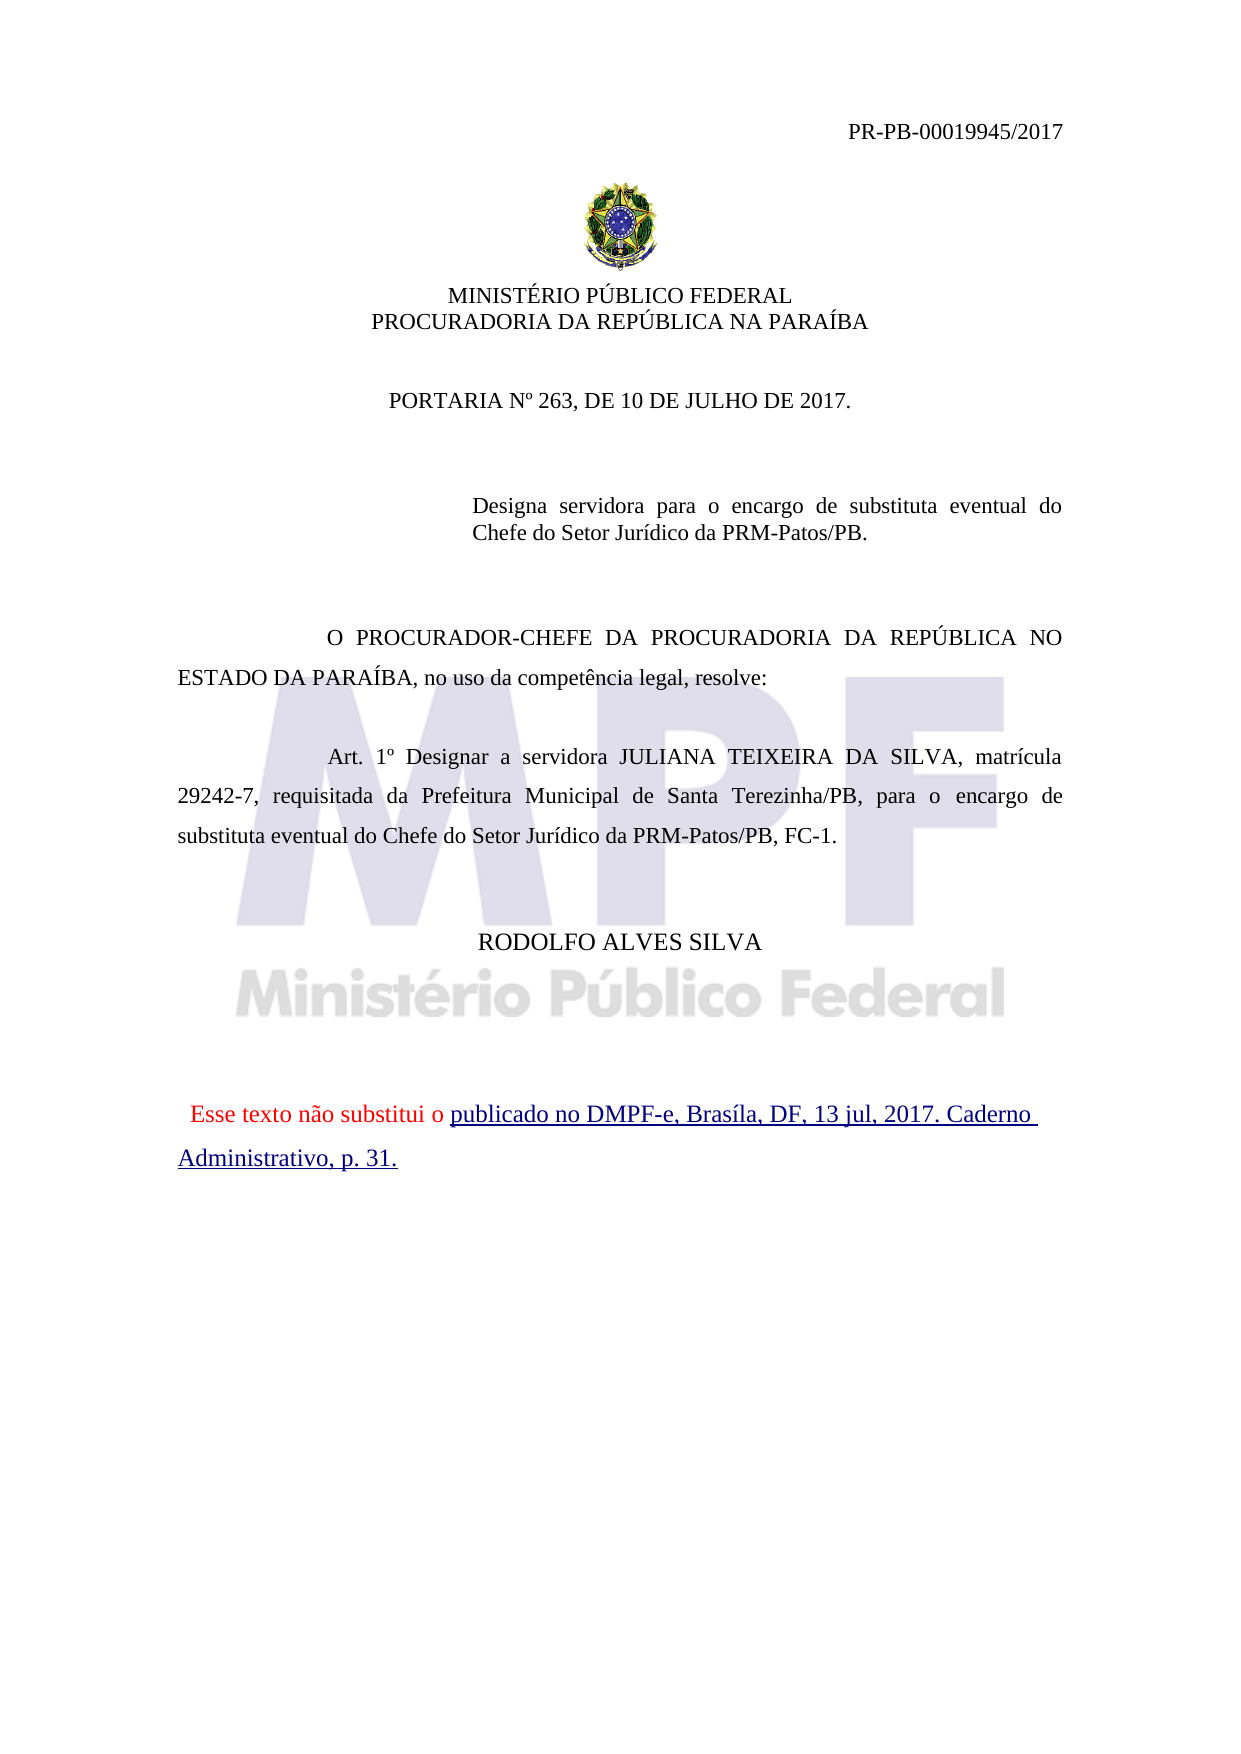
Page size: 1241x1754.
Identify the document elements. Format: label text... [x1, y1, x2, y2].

text O PROCURADOR-CHEFE DA PROCURADORIA DA REPÚBLICA NO ESTADO DA PARAÍBA, no uso da competência legal, resolve: [177, 624, 1063, 690]
text Designa servidora para o encargo de substituta eventual do Chefe do Setor Jurídico da PRM-Patos/PB. [472, 493, 1063, 545]
picture [236, 690, 1004, 743]
text RODOLFO ALVES SILVA [177, 927, 1063, 956]
text PORTARIA Nº 263, DE 10 DE JULHO DE 2017. [177, 387, 1063, 413]
text MINISTÉRIO PÚBLICO FEDERAL [177, 282, 1063, 308]
text Esse texto não substitui o publicado no DMPF-e, Brasíla, DF, 13 jul, 2017. Caderno Administrativo, p. 31. [177, 1099, 1063, 1171]
subtitle PR-PB-00019945/2017 [177, 118, 1063, 144]
subtitle PROCURADORIA DA REPÚBLICA NA PARAÍBA [177, 308, 1063, 334]
picture [236, 956, 1004, 1017]
text Art. 1º Designar a servidora JULIANA TEIXEIRA DA SILVA, matrícula 29242-7, requisitada da Prefeitura Municipal de Santa Terezinha/PB, para o encargo de substituta eventual do Chefe do Setor Jurídico da PRM-Patos/PB, FC-1. [177, 743, 1063, 848]
picture [236, 848, 1004, 927]
